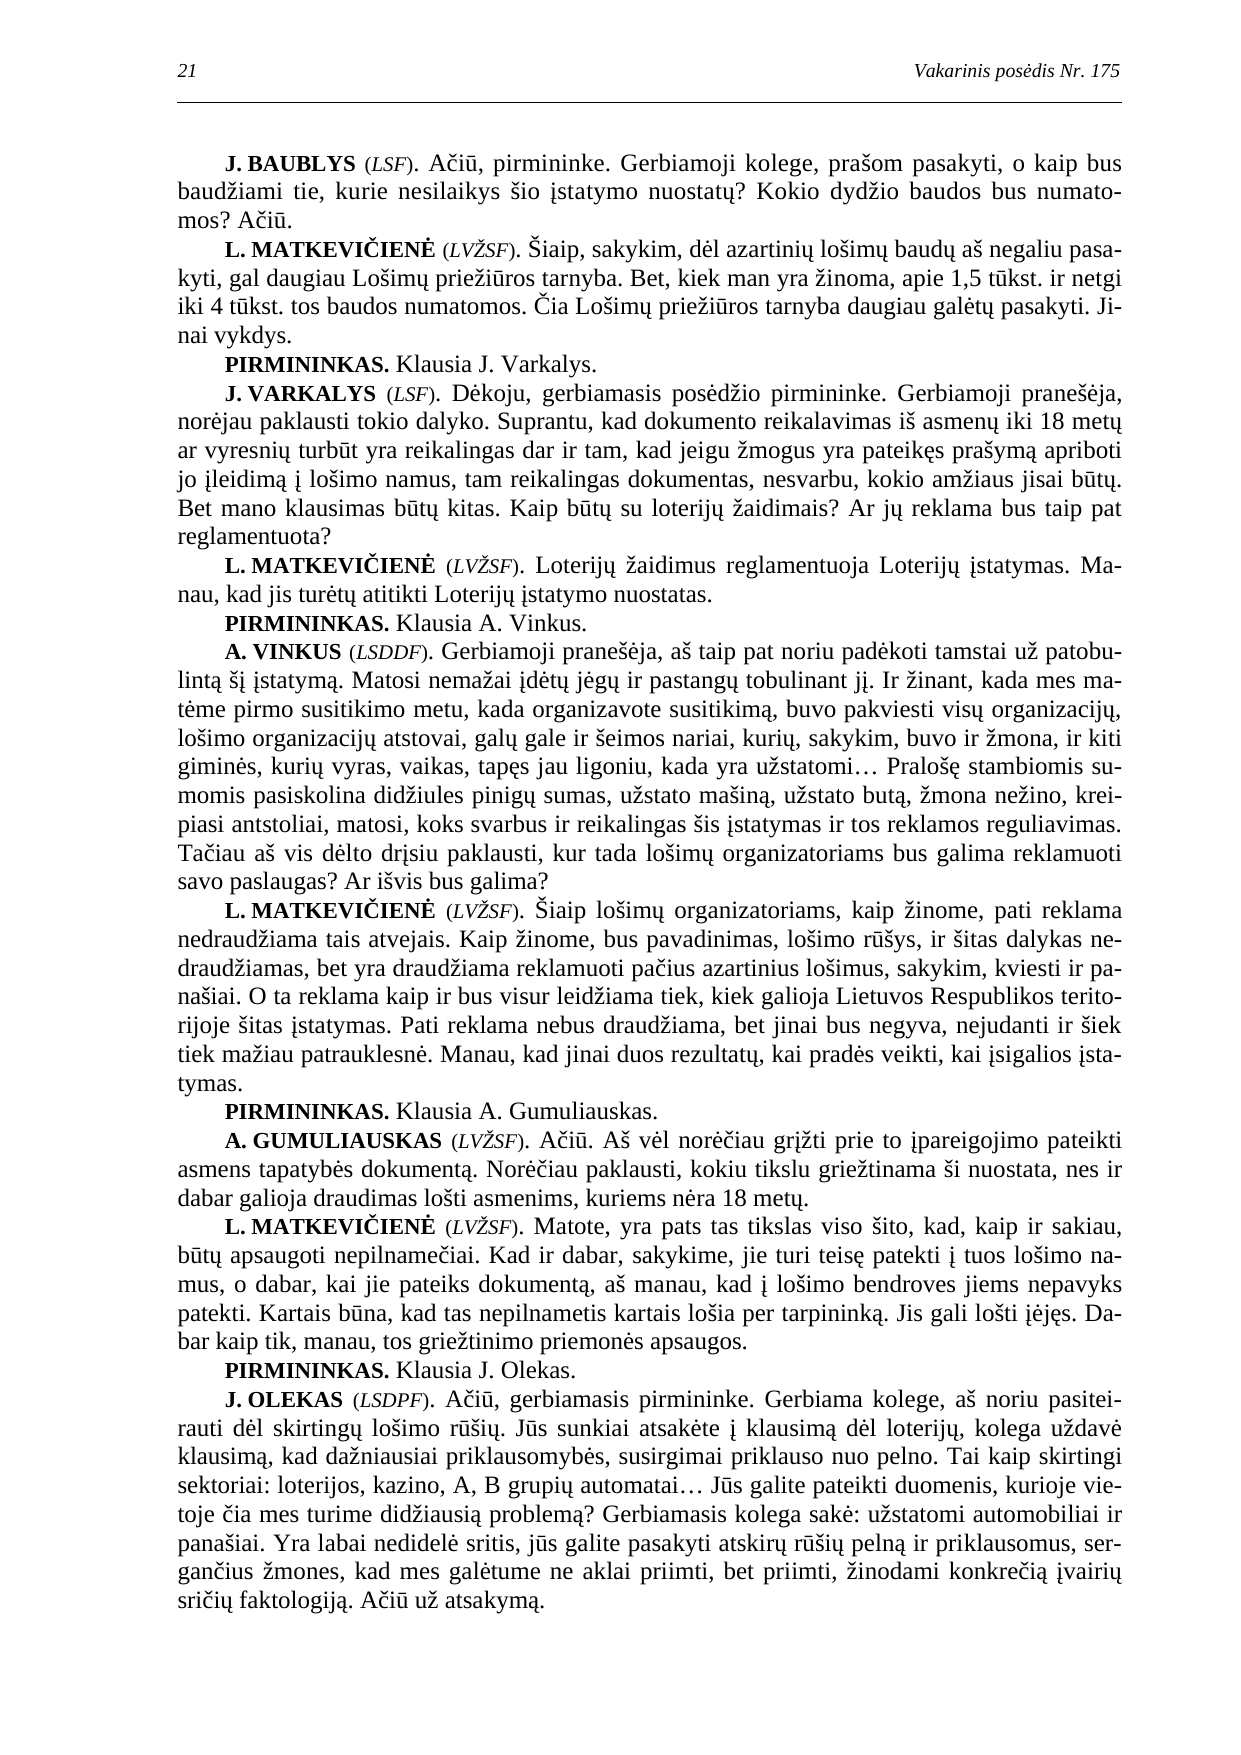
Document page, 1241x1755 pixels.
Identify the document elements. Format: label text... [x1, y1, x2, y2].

text L. MATKEVIČIENĖ (LVŽSF). Šiaip, sa­ky­kim, dėl azar­ti­nių lo­ši­mų bau­dų aš ne­ga­liu pa­sa­ky­ti, gal dau­giau Lo­ši­mų prie­žiū­ros tar­ny­ba. Bet, kiek man yra ži­no­ma, apie 1,5 tūkst. ir net­gi iki 4 tūkst. tos bau­dos nu­ma­to­mos. Čia Lo­ši­mų prie­žiū­ros tar­ny­ba dau­giau ga­lė­tų pa­sa­ky­ti. Ji­nai vyk­dys. [177, 234, 1122, 349]
text J. OLEKAS (LSDPF). Ačiū, ger­bia­ma­sis pir­mi­nin­ke. Ger­bia­ma ko­le­ge, aš no­riu pa­si­tei­rau­ti dėl skir­tin­gų lo­ši­mo rū­šių. Jūs sun­kiai at­sa­kė­te į klau­si­mą dėl lo­te­ri­jų, ko­le­ga už­da­vė klau­si­mą, kad daž­niau­siai pri­klau­so­my­bės, su­sir­gi­mai pri­klau­so nuo pel­no. Tai kaip skir­tin­gi sek­to­riai: lo­te­ri­jos, ka­zi­no, A, B gru­pių au­to­ma­tai… Jūs ga­li­te pa­teik­ti duo­me­nis, ku­rio­je vie­to­je čia mes tu­ri­me di­džiau­sią pro­ble­mą? Ger­bia­ma­sis ko­le­ga sa­kė: už­sta­to­mi au­to­mo­bi­liai ir pa­na­šiai. Yra la­bai ne­di­de­lė sri­tis, jūs ga­li­te pa­sa­ky­ti at­ski­rų rū­šių pel­ną ir pri­klau­so­mus, ser­gan­čius žmo­nes, kad mes ga­lė­tu­me ne ak­lai pri­im­ti, bet pri­im­ti, ži­no­da­mi kon­kre­čią įvai­rių sričių fak­to­lo­gi­ją. Ačiū už at­sa­ky­mą. [177, 1384, 1122, 1614]
text A. VINKUS (LSDDF). Ger­bia­mo­ji pra­ne­šė­ja, aš taip pat no­riu pa­dė­ko­ti tams­tai už pa­to­bu­lin­tą šį įsta­ty­mą. Ma­to­si ne­ma­žai įdė­tų jė­gų ir pa­stan­gų to­bu­li­nant jį. Ir ži­nant, ka­da mes ma­tė­me pir­mo su­si­ti­ki­mo me­tu, ka­da or­ga­ni­za­vo­te su­si­ti­ki­mą, bu­vo pa­kvies­ti vi­sų or­ga­ni­za­ci­jų, lo­ši­mo or­ga­ni­za­ci­jų at­sto­vai, ga­lų ga­le ir šei­mos na­riai, ku­rių, sa­ky­kim, bu­vo ir žmo­na, ir ki­ti gi­mi­nės, ku­rių vy­ras, vai­kas, ta­pęs jau li­go­niu, ka­da yra už­sta­to­mi… Pra­lo­šę stam­bio­mis su­mo­mis pa­si­sko­li­na di­džiu­les pi­ni­gų su­mas, už­sta­to ma­ši­ną, už­sta­to bu­tą, žmo­na ne­ži­no, krei­pia­si ant­sto­liai, ma­to­si, koks svar­bus ir rei­ka­lin­gas šis įsta­ty­mas ir tos re­kla­mos re­gu­lia­vi­mas. Ta­čiau aš vis dėl­to drį­siu pa­klaus­ti, kur ta­da lo­ši­mų or­ga­ni­za­to­riams bus ga­li­ma re­kla­muo­ti sa­vo pa­slau­gas? Ar iš­vis bus ga­li­ma? [177, 636, 1122, 895]
text A. GUMULIAUSKAS (LVŽSF). Ačiū. Aš vėl no­rė­čiau grįž­ti prie to įpa­rei­go­ji­mo pa­teik­ti as­mens ta­pa­ty­bės do­ku­men­tą. No­rė­čiau pa­klaus­ti, ko­kiu tiks­lu griež­ti­na­ma ši nuo­sta­ta, nes ir da­bar ga­lio­ja drau­di­mas loš­ti as­me­nims, ku­riems nė­ra 18 me­tų. [177, 1125, 1122, 1211]
text PIRMININKAS. Klau­sia J. Var­ka­lys. [177, 349, 1122, 378]
text L. MATKEVIČIENĖ (LVŽSF). Ma­to­te, yra pats tas tiks­las vi­so ši­to, kad, kaip ir sa­kiau, bū­tų ap­sau­go­ti ne­pil­na­me­čiai. Kad ir da­bar, sa­ky­ki­me, jie tu­ri tei­sę pa­tek­ti į tuos lo­ši­mo na­mus, o da­bar, kai jie pa­teiks do­ku­men­tą, aš ma­nau, kad į lo­ši­mo ben­dro­ves jiems ne­pa­vyks pa­tek­ti. Kar­tais bū­na, kad tas ne­pil­na­me­tis kar­tais lo­šia per tar­pi­nin­ką. Jis ga­li loš­ti įė­jęs. Da­bar kaip tik, ma­nau, tos griež­ti­ni­mo prie­mo­nės ap­sau­gos. [177, 1211, 1122, 1355]
text PIRMININKAS. Klau­sia J. Ole­kas. [177, 1355, 1122, 1384]
text J. VARKALYS (LSF). Dė­ko­ju, ger­bia­ma­sis po­sė­džio pir­mi­nin­ke. Ger­bia­mo­ji pra­ne­šė­ja, no­rė­jau pa­klaus­ti to­kio da­ly­ko. Su­pran­tu, kad do­ku­men­to rei­ka­la­vi­mas iš as­me­nų iki 18 me­tų ar vy­res­nių tur­būt yra rei­ka­lin­gas dar ir tam, kad jei­gu žmo­gus yra pa­tei­kęs pra­šy­mą ap­ri­bo­ti jo įlei­di­mą į lo­ši­mo na­mus, tam rei­ka­lin­gas do­ku­men­tas, ne­svar­bu, ko­kio am­žiaus ji­sai bū­tų. Bet ma­no klau­si­mas bū­tų ki­tas. Kaip bū­tų su lo­te­ri­jų žai­di­mais? Ar jų re­kla­ma bus taip pat reg­la­men­tuo­ta? [177, 378, 1122, 550]
text PIRMININKAS. Klau­sia A. Gu­mu­liaus­kas. [177, 1096, 1122, 1125]
text PIRMININKAS. Klau­sia A. Vin­kus. [177, 608, 1122, 636]
text L. MATKEVIČIENĖ (LVŽSF). Lo­te­ri­jų žai­di­mus reg­la­men­tuo­ja Lo­te­ri­jų įsta­ty­mas. Ma­nau, kad jis tu­rė­tų ati­tik­ti Lo­te­ri­jų įsta­ty­mo nuo­sta­tas. [177, 550, 1122, 608]
text L. MATKEVIČIENĖ (LVŽSF). Šiaip lo­ši­mų or­ga­ni­za­to­riams, kaip ži­no­me, pa­ti re­kla­ma ne­drau­džia­ma tais at­ve­jais. Kaip ži­no­me, bus pa­va­di­ni­mas, lo­ši­mo rū­šys, ir ši­tas da­ly­kas ne­drau­džia­mas, bet yra drau­džia­ma re­kla­muo­ti pa­čius azar­ti­nius lo­ši­mus, sa­ky­kim, kvies­ti ir pa­na­šiai. O ta re­kla­ma kaip ir bus vi­sur lei­džia­ma tiek, kiek ga­lio­ja Lie­tu­vos Res­pub­li­kos te­ri­to­ri­jo­je ši­tas įsta­ty­mas. Pa­ti re­kla­ma ne­bus drau­džia­ma, bet ji­nai bus ne­gy­va, ne­ju­dan­ti ir šiek tiek ma­žiau pa­trauk­les­nė. Ma­nau, kad ji­nai duos re­zul­ta­tų, kai pra­dės veik­ti, kai įsi­ga­lios įsta­ty­mas. [177, 895, 1122, 1096]
text J. BAUBLYS (LSF). Ačiū, pir­mi­nin­ke. Ger­bia­mo­ji ko­le­ge, pra­šom pa­sa­ky­ti, o kaip bus bau­džia­mi tie, ku­rie ne­si­lai­kys šio įsta­ty­mo nuo­sta­tų? Ko­kio dy­džio bau­dos bus nu­ma­to­mos? Ačiū. [177, 148, 1122, 234]
